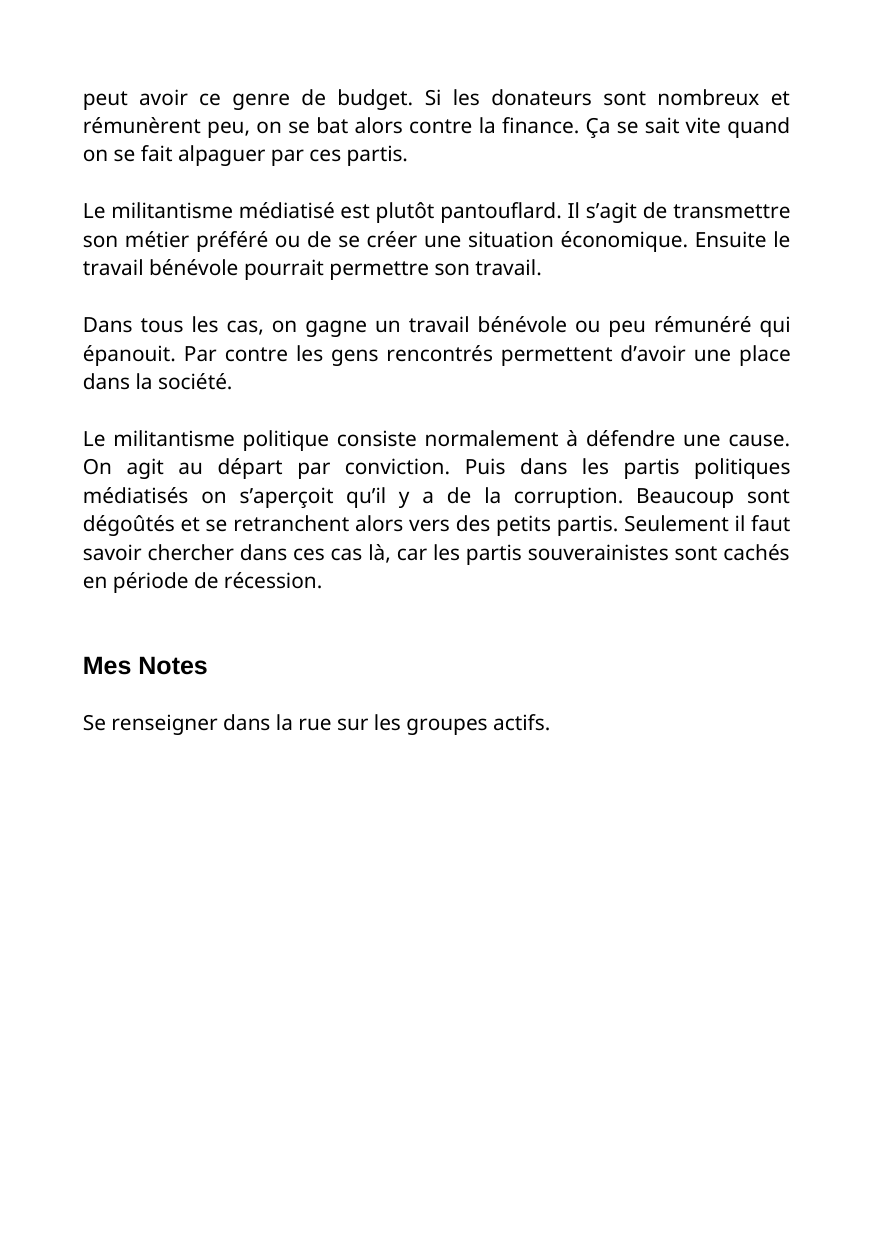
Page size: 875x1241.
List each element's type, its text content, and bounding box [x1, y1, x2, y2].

text Le militantisme médiatisé est plutôt pantouflard. Il s’agit de transmettre son métier préféré ou de se créer une situation économique. Ensuite le travail bénévole pourrait permettre son travail. [83, 196, 791, 282]
text peut avoir ce genre de budget. Si les donateurs sont nombreux et rémunèrent peu, on se bat alors contre la finance. Ça se sait vite quand on se fait alpaguer par ces partis. [83, 83, 791, 168]
text Le militantisme politique consiste normalement à défendre une cause. On agit au départ par conviction. Puis dans les partis politiques médiatisés on s’aperçoit qu’il y a de la corruption. Beaucoup sont dégoûtés et se retranchent alors vers des petits partis. Seulement il faut savoir chercher dans ces cas là, car les partis souverainistes sont cachés en période de récession. [83, 424, 791, 594]
text Se renseigner dans la rue sur les groupes actifs. [83, 708, 791, 736]
subtitle Mes Notes [83, 651, 791, 679]
text Dans tous les cas, on gagne un travail bénévole ou peu rémunéré qui épanouit. Par contre les gens rencontrés permettent d’avoir une place dans la société. [83, 310, 791, 396]
